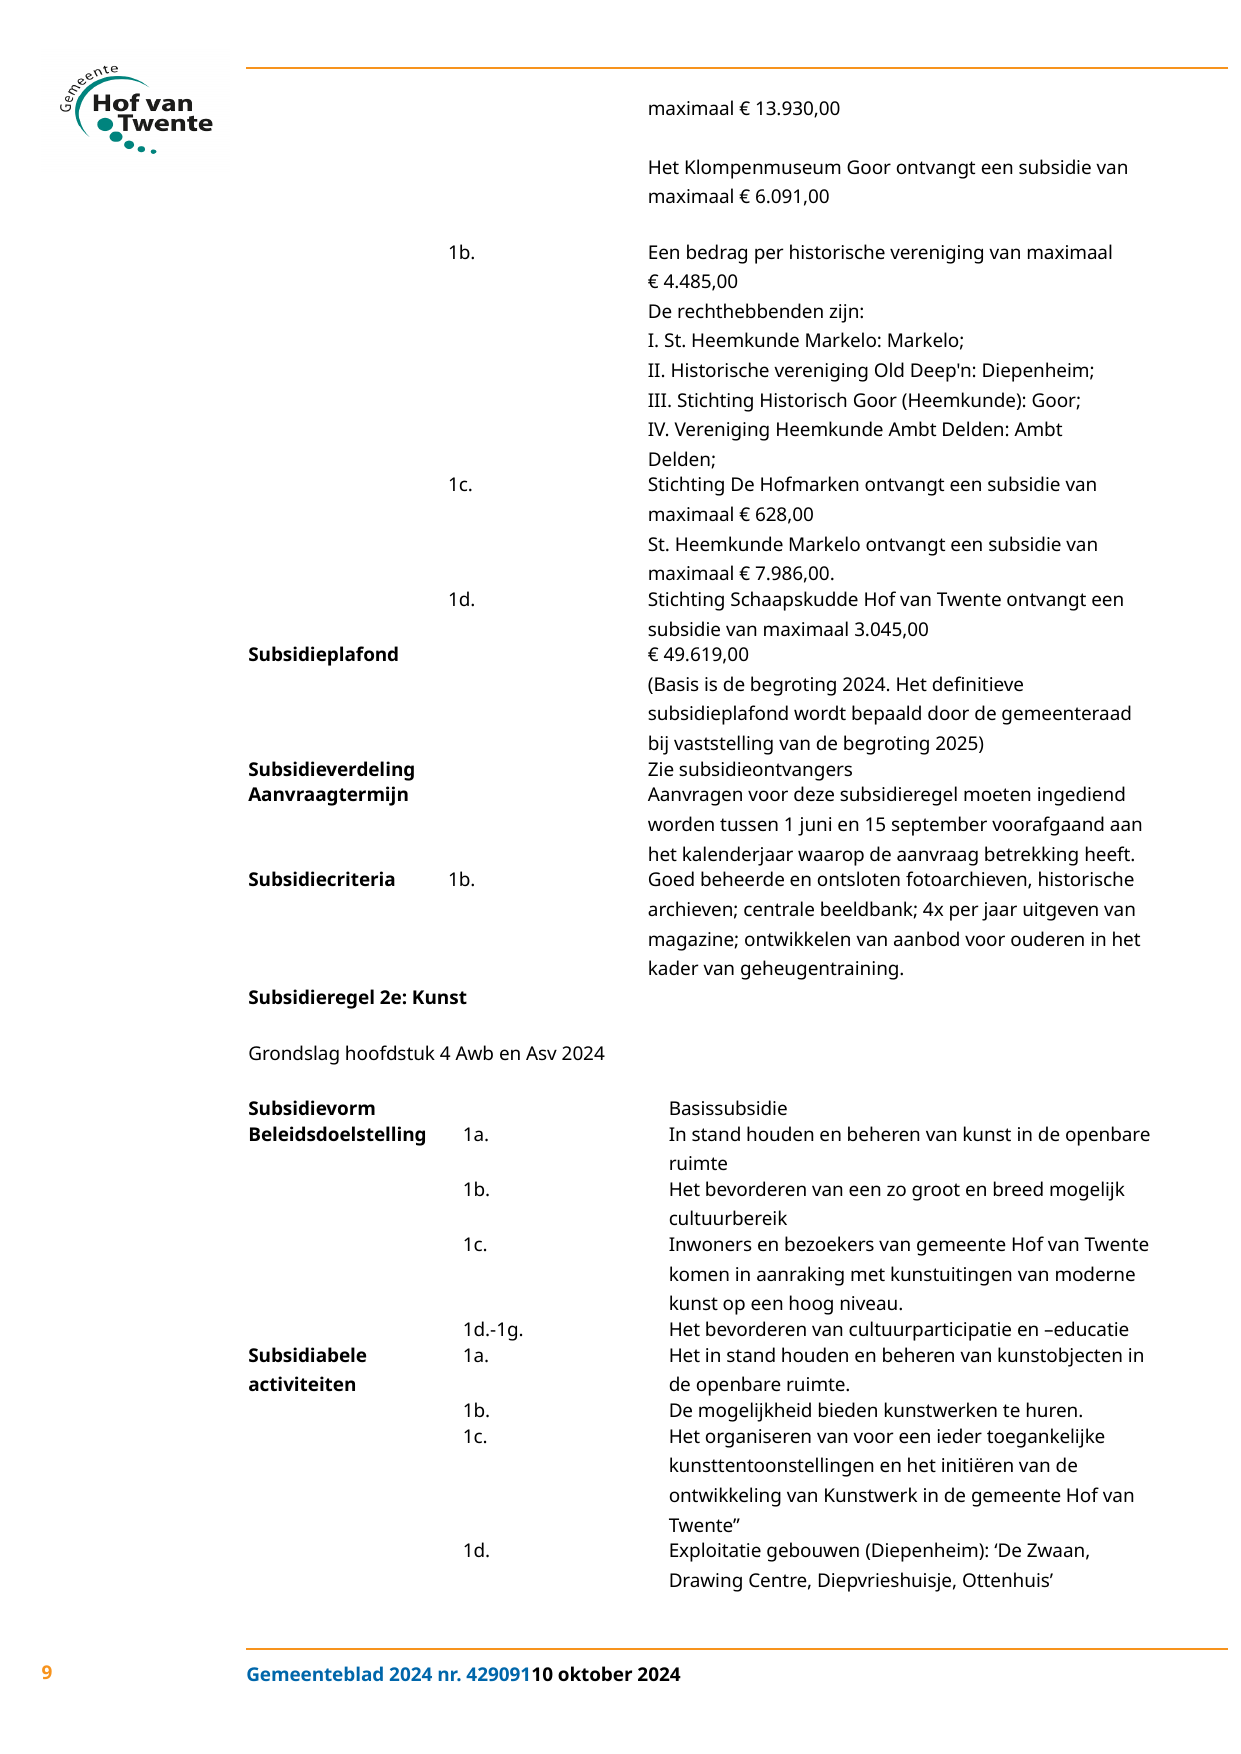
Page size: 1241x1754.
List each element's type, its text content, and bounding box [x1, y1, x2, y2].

table_cell maximaal € 13.930,00 Het Klompenmuseum Goor ontvangt een subsidie van maximaal € 6.091,00 [648, 95, 1152, 239]
table_cell [463, 1095, 668, 1121]
table_cell Een bedrag per historische vereniging van maximaal € 4.485,00 De rechthebbenden zijn: I. St. Heemkunde Markelo: Markelo; II. Historische vereniging Old Deep'n: Diepenheim; III. Stichting Historisch Goor (Heemkunde): Goor; IV. Vereniging Heemkunde Ambt Delden: Ambt Delden; [648, 239, 1152, 472]
table_cell [248, 586, 448, 641]
table_cell Het bevorderen van cultuurparticipatie en –educatie [669, 1316, 1152, 1342]
table_cell Subsidievorm [248, 1095, 463, 1121]
picture [41, 47, 231, 172]
table_cell Beleidsdoelstelling [248, 1121, 463, 1176]
table_cell Subsidieontvanger(s) [248, 95, 448, 239]
table_cell [248, 1397, 463, 1423]
table_cell Zie subsidieontvangers [648, 756, 1152, 782]
table_cell 1b. [448, 239, 648, 472]
table_cell Basissubsidie [669, 1095, 1152, 1121]
table_cell 1c. [463, 1231, 668, 1316]
table_cell Exploitatie gebouwen (Diepenheim): ‘De Zwaan, Drawing Centre, Diepvrieshuisje, Ottenhuis’ [669, 1538, 1152, 1593]
table_cell 1b. [448, 867, 648, 981]
table_cell 1a. [463, 1121, 668, 1176]
table_cell 1b. [463, 1176, 668, 1231]
table_cell Stichting Schaapskudde Hof van Twente ontvangt een subsidie van maximaal 3.045,00 [648, 586, 1152, 641]
table_cell Subsidiecriteria [248, 867, 448, 981]
table_cell Grondslag hoofdstuk 4 Awb en Asv 2024 [248, 1040, 1152, 1095]
table_cell [248, 472, 448, 586]
table_cell [248, 239, 448, 472]
table_cell 1b. [463, 1397, 668, 1423]
table_cell 1d. [463, 1538, 668, 1593]
table_header Subsidieregel 2e: Kunst [248, 984, 1152, 1040]
table_cell 1a. [463, 1342, 668, 1397]
table_cell Subsidiabele activiteiten [248, 1342, 463, 1397]
table_cell [248, 1538, 463, 1593]
table_cell Het bevorderen van een zo groot en breed mogelijk cultuurbereik [669, 1176, 1152, 1231]
table_cell [248, 1231, 463, 1316]
table_cell 1d.-1g. [463, 1316, 668, 1342]
table_cell Subsidieverdeling [248, 756, 448, 782]
table_cell Inwoners en bezoekers van gemeente Hof van Twente komen in aanraking met kunstuitingen van moderne kunst op een hoog niveau. [669, 1231, 1152, 1316]
table_cell [448, 641, 648, 756]
table_cell 1c. [463, 1423, 668, 1537]
table_cell Het in stand houden en beheren van kunstobjecten in de openbare ruimte. [669, 1342, 1152, 1397]
table_cell € 49.619,00 (Basis is de begroting 2024. Het definitieve subsidieplafond wordt bepaald door de gemeenteraad bij vaststelling van de begroting 2025) [648, 641, 1152, 756]
table_cell De mogelijkheid bieden kunstwerken te huren. [669, 1397, 1152, 1423]
table_cell 1c. [448, 472, 648, 586]
table_cell [448, 756, 648, 782]
table_cell [248, 1176, 463, 1231]
table_cell Het organiseren van voor een ieder toegankelijke kunsttentoonstellingen en het initiëren van de ontwikkeling van Kunstwerk in de gemeente Hof van Twente” [669, 1423, 1152, 1537]
table_cell Subsidieplafond [248, 641, 448, 756]
table_cell Goed beheerde en ontsloten fotoarchieven, historische archieven; centrale beeldbank; 4x per jaar uitgeven van magazine; ontwikkelen van aanbod voor ouderen in het kader van geheugentraining. [648, 867, 1152, 981]
table_cell Aanvraagtermijn [248, 782, 448, 867]
table_cell In stand houden en beheren van kunst in de openbare ruimte [669, 1121, 1152, 1176]
table_cell Aanvragen voor deze subsidieregel moeten ingediend worden tussen 1 juni en 15 september voorafgaand aan het kalenderjaar waarop de aanvraag betrekking heeft. [648, 782, 1152, 867]
table_cell [248, 1423, 463, 1537]
table_cell 1d. [448, 586, 648, 641]
table_cell Stichting De Hofmarken ontvangt een subsidie van maximaal € 628,00 St. Heemkunde Markelo ontvangt een subsidie van maximaal € 7.986,00. [648, 472, 1152, 586]
table_cell 1a. [448, 95, 648, 239]
table_cell [448, 782, 648, 867]
table_cell [248, 1316, 463, 1342]
